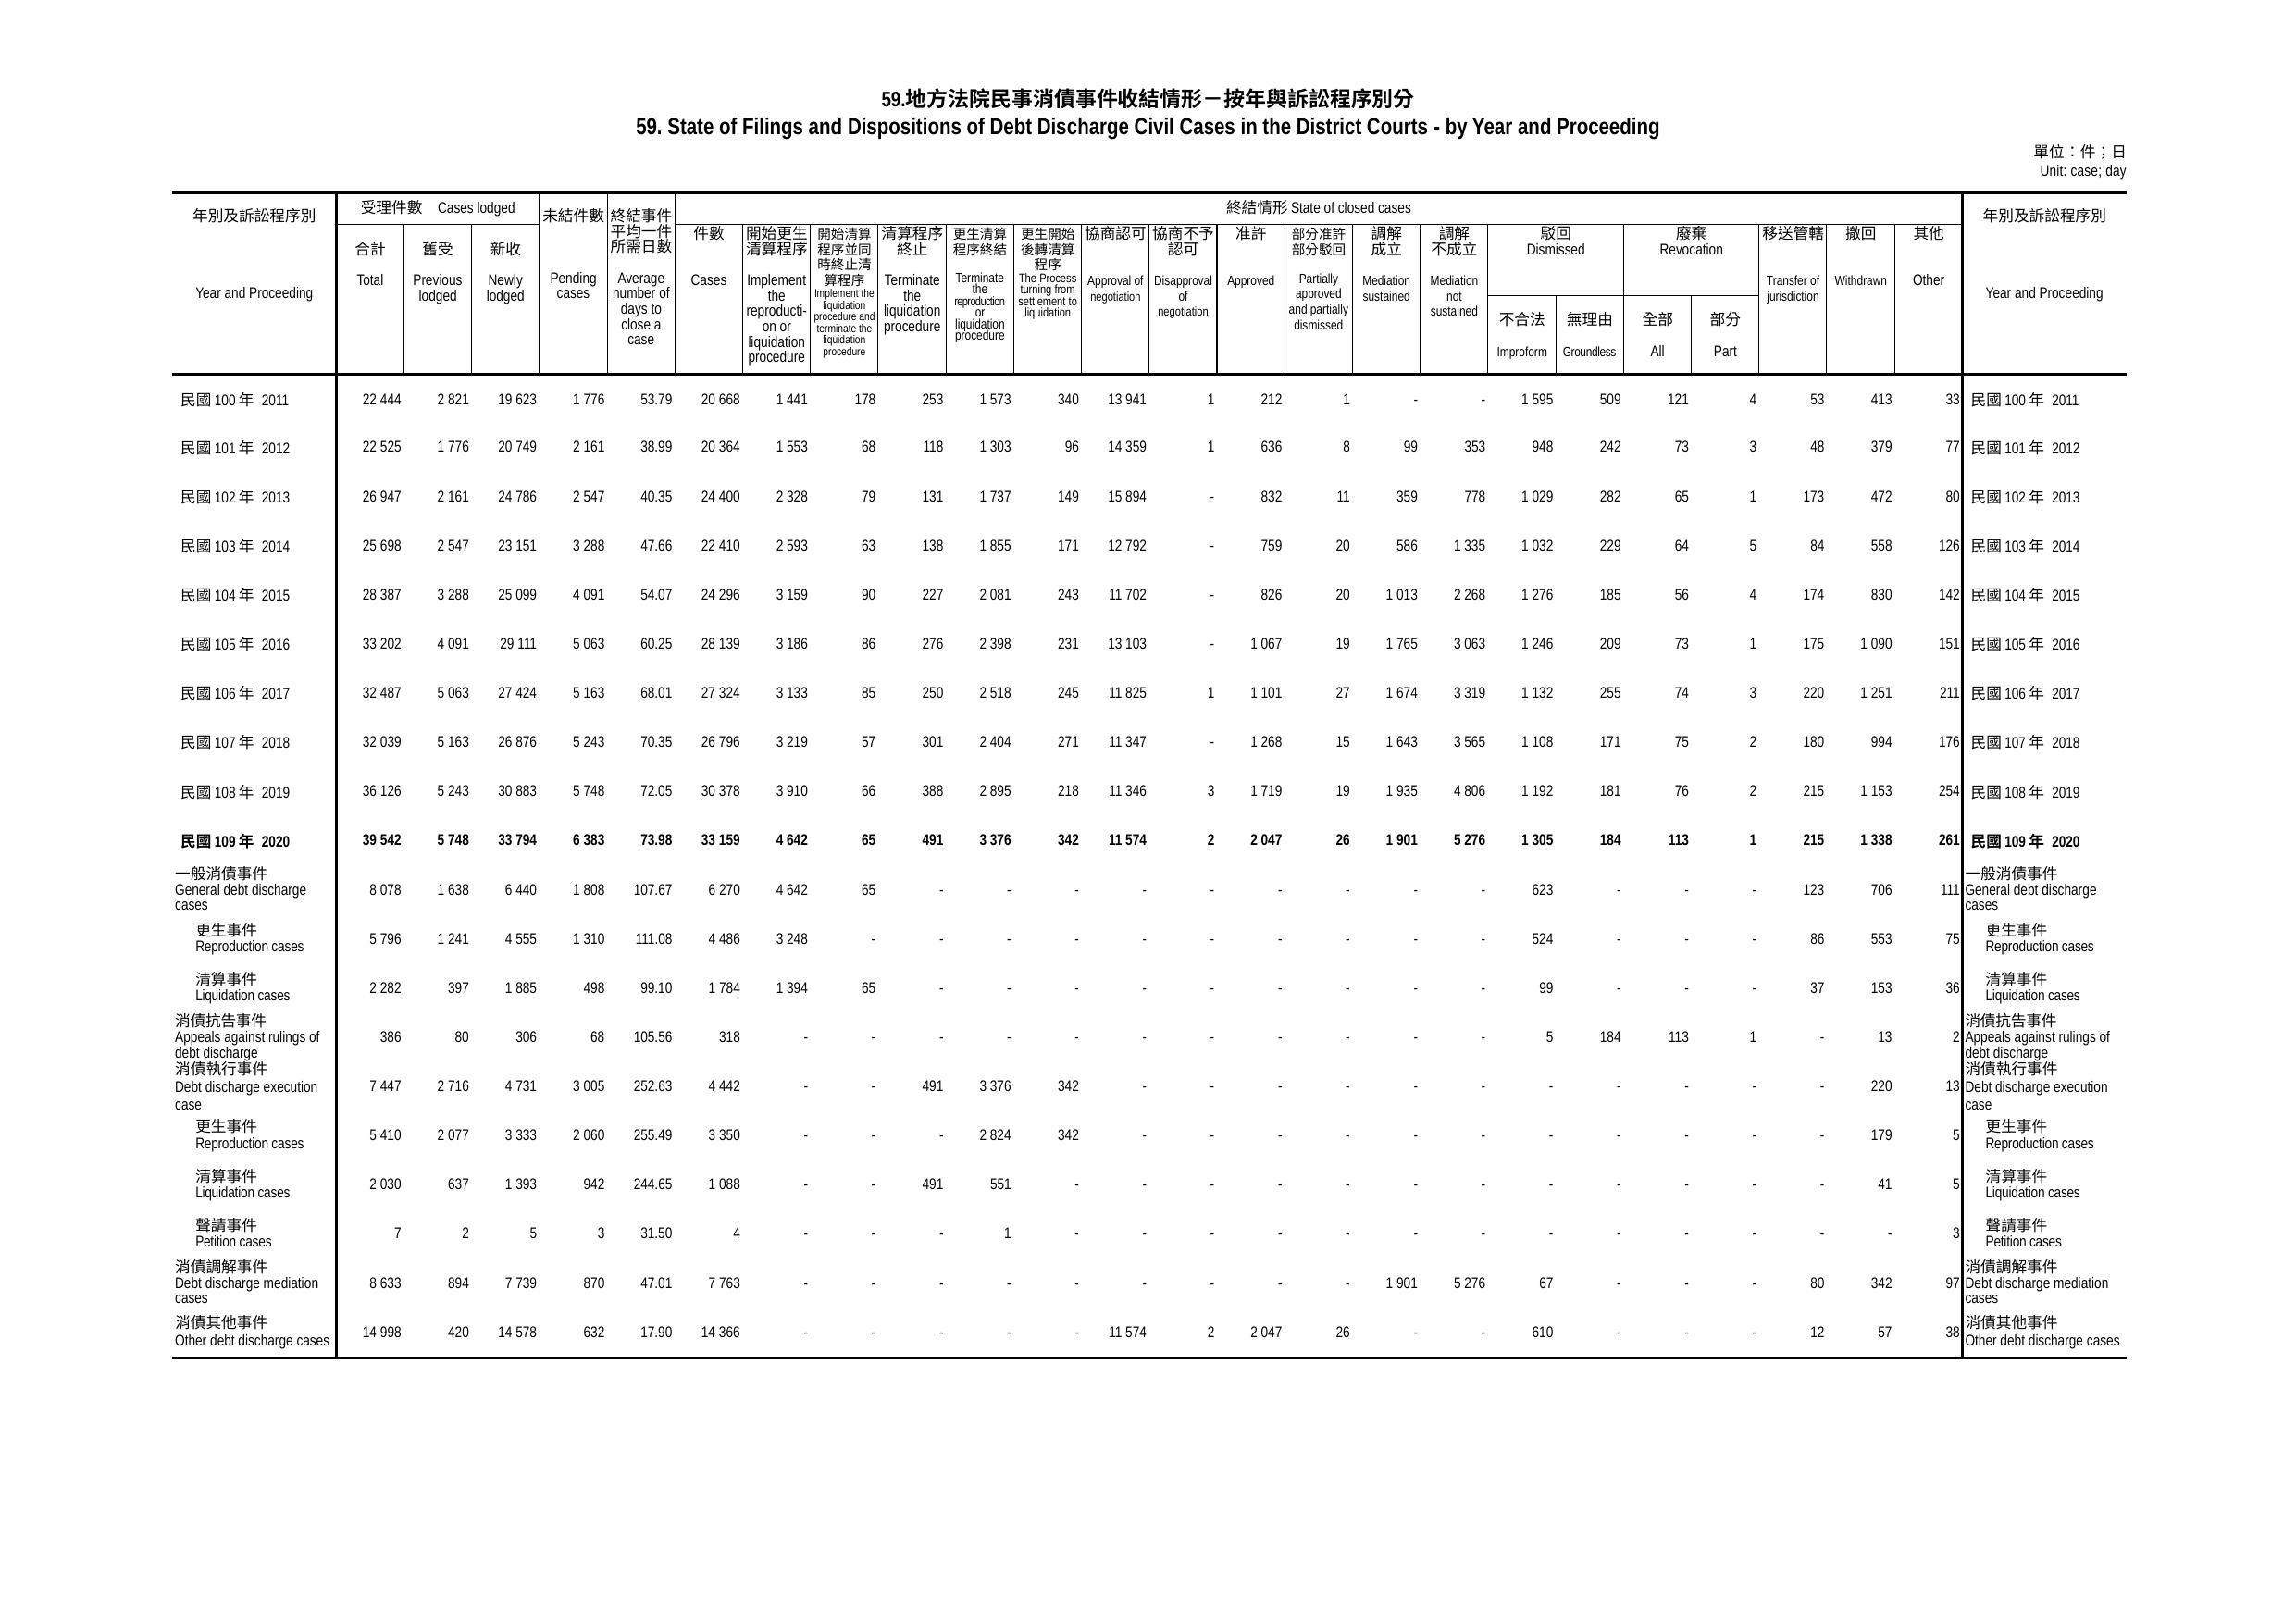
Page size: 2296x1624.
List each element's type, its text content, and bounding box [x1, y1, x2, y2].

table_cell 353 [1421, 422, 1488, 471]
table_cell 5 163 [540, 668, 607, 717]
table_cell 73.98 [607, 815, 675, 864]
table_cell 4 642 [743, 864, 811, 913]
table_cell 2 821 [403, 376, 471, 422]
table_cell 1 674 [1352, 668, 1420, 717]
table_cell 33 159 [675, 815, 742, 864]
table_cell 民國108年 2019 [172, 766, 335, 815]
table_cell - [1013, 1258, 1081, 1307]
table_cell 1 276 [1488, 570, 1556, 619]
table_cell 1 441 [743, 376, 811, 422]
table_cell 11 574 [1082, 815, 1149, 864]
table_cell 27 424 [472, 668, 540, 717]
table_cell 3 [1692, 668, 1759, 717]
table_cell 清算程序終止 Terminate the liquidation procedure [878, 225, 946, 373]
table_cell - [1421, 914, 1488, 963]
table_cell 8 [1285, 422, 1352, 471]
table_cell 138 [878, 521, 946, 570]
table_cell - [1692, 1258, 1759, 1307]
table_cell 220 [1759, 668, 1827, 717]
table_cell 25 099 [472, 570, 540, 619]
table_cell 17.90 [607, 1308, 675, 1357]
table_cell 3 186 [743, 619, 811, 668]
table_cell 2 [1149, 815, 1217, 864]
table_cell 48 [1759, 422, 1827, 471]
table_cell 86 [811, 619, 878, 668]
table_cell - [1827, 1209, 1894, 1258]
table_cell 85 [811, 668, 878, 717]
table_cell 聲請事件 Petition cases [1964, 1209, 2127, 1258]
table_cell 5 [472, 1209, 540, 1258]
table_cell 90 [811, 570, 878, 619]
table_cell - [1759, 1209, 1827, 1258]
table_cell 20 668 [675, 376, 742, 422]
table_cell 1 335 [1421, 521, 1488, 570]
table_cell - [1082, 1110, 1149, 1159]
table_cell - [1149, 717, 1217, 766]
table_cell 179 [1827, 1110, 1894, 1159]
table_cell - [1082, 963, 1149, 1012]
table_cell - [1352, 1110, 1420, 1159]
table_cell 261 [1894, 815, 1961, 864]
table_cell - [1759, 1159, 1827, 1209]
table_cell 250 [878, 668, 946, 717]
table_cell 77 [1894, 422, 1961, 471]
table_cell 民國105年 2016 [172, 619, 335, 668]
table_cell - [1623, 1159, 1691, 1209]
table_cell 6 270 [675, 864, 742, 913]
table_cell - [946, 1308, 1013, 1357]
table_cell 3 [540, 1209, 607, 1258]
table_cell - [946, 864, 1013, 913]
table_cell 3 [1149, 766, 1217, 815]
table_cell - [1285, 1258, 1352, 1307]
table_cell 14 366 [675, 1308, 742, 1357]
table_cell 53 [1759, 376, 1827, 422]
table_cell - [1556, 1110, 1623, 1159]
table_cell 1 [1692, 619, 1759, 668]
table_cell 153 [1827, 963, 1894, 1012]
table_cell 67 [1488, 1258, 1556, 1307]
table_cell - [1013, 1209, 1081, 1258]
table_cell 2 593 [743, 521, 811, 570]
table_cell 2 328 [743, 471, 811, 520]
table_cell - [1759, 1061, 1827, 1110]
table_cell 民國102年 2013 [172, 471, 335, 520]
table_cell 聲請事件 Petition cases [172, 1209, 335, 1258]
table_cell 1 901 [1352, 815, 1420, 864]
table_cell 318 [675, 1012, 742, 1061]
table_cell - [878, 963, 946, 1012]
table_cell - [1352, 914, 1420, 963]
table_cell 56 [1623, 570, 1691, 619]
table_cell 220 [1827, 1061, 1894, 1110]
table_cell 2 282 [338, 963, 403, 1012]
table_cell 244.65 [607, 1159, 675, 1209]
table_cell 4 806 [1421, 766, 1488, 815]
table_cell 1 241 [403, 914, 471, 963]
table_cell 99 [1488, 963, 1556, 1012]
table_cell 2 895 [946, 766, 1013, 815]
table_cell 524 [1488, 914, 1556, 963]
table_cell - [946, 1012, 1013, 1061]
table_cell 26 876 [472, 717, 540, 766]
table_cell 4 091 [540, 570, 607, 619]
table_cell 調解 成立 Mediation sustained [1353, 225, 1420, 373]
table_cell 13 [1827, 1012, 1894, 1061]
table_cell 8 633 [338, 1258, 403, 1307]
table_cell 96 [1013, 422, 1081, 471]
table_cell - [1488, 1110, 1556, 1159]
table_cell - [1556, 1258, 1623, 1307]
table_cell 252.63 [607, 1061, 675, 1110]
table_cell 54.07 [607, 570, 675, 619]
table_cell - [811, 1159, 878, 1209]
table_cell 2 161 [540, 422, 607, 471]
table_cell - [946, 914, 1013, 963]
table_cell - [1352, 963, 1420, 1012]
table_cell 255 [1556, 668, 1623, 717]
table_cell 4 555 [472, 914, 540, 963]
table_cell 759 [1217, 521, 1285, 570]
table_cell 209 [1556, 619, 1623, 668]
table_cell - [1692, 1209, 1759, 1258]
table_cell 53.79 [607, 376, 675, 422]
table_cell - [1352, 1061, 1420, 1110]
table_cell - [1013, 1159, 1081, 1209]
table_cell 11 346 [1082, 766, 1149, 815]
table_cell 2 047 [1217, 815, 1285, 864]
table_cell 19 623 [472, 376, 540, 422]
table_cell 消債調解事件 Debt discharge mediation cases [1964, 1258, 2127, 1307]
table_cell - [1556, 1159, 1623, 1209]
table_cell 4 [675, 1209, 742, 1258]
table_cell 57 [811, 717, 878, 766]
table_cell 65 [811, 963, 878, 1012]
table_cell 1 310 [540, 914, 607, 963]
table_cell 13 941 [1082, 376, 1149, 422]
table_cell - [1013, 1012, 1081, 1061]
table_cell - [743, 1308, 811, 1357]
table_cell 111 [1894, 864, 1961, 913]
table_cell 491 [878, 815, 946, 864]
table_cell 301 [878, 717, 946, 766]
table_cell - [1149, 864, 1217, 913]
table_cell 1 [1692, 1012, 1759, 1061]
table_cell 2 [403, 1209, 471, 1258]
table_cell - [1217, 1110, 1285, 1159]
table_cell - [1692, 864, 1759, 913]
table_cell - [1556, 914, 1623, 963]
table_cell - [1285, 1209, 1352, 1258]
table_cell - [1421, 1209, 1488, 1258]
table_cell 830 [1827, 570, 1894, 619]
table_cell 4 [1692, 376, 1759, 422]
table_cell 1 719 [1217, 766, 1285, 815]
table_cell 5 748 [540, 766, 607, 815]
table_cell 更生事件 Reproduction cases [1964, 1110, 2127, 1159]
table_cell 2 404 [946, 717, 1013, 766]
table_cell 551 [946, 1159, 1013, 1209]
table_cell 181 [1556, 766, 1623, 815]
table_cell 632 [540, 1308, 607, 1357]
table_cell 7 [338, 1209, 403, 1258]
table_cell 184 [1556, 815, 1623, 864]
table_cell - [1352, 864, 1420, 913]
table_cell 更生事件 Reproduction cases [172, 914, 335, 963]
table_cell - [1488, 1061, 1556, 1110]
table_cell 3 376 [946, 1061, 1013, 1110]
table_cell 254 [1894, 766, 1961, 815]
table_cell 5 [1488, 1012, 1556, 1061]
table_cell - [1217, 1012, 1285, 1061]
table_cell - [1352, 1159, 1420, 1209]
table_cell 2 [1894, 1012, 1961, 1061]
table_cell 1 153 [1827, 766, 1894, 815]
table_cell 63 [811, 521, 878, 570]
table_cell 211 [1894, 668, 1961, 717]
table_cell 3 288 [540, 521, 607, 570]
table_cell 3 133 [743, 668, 811, 717]
table_cell - [1217, 1159, 1285, 1209]
table_cell 准許 Approved [1218, 225, 1285, 373]
table_cell 3 248 [743, 914, 811, 963]
table_cell 2 [1692, 766, 1759, 815]
table_cell 99 [1352, 422, 1420, 471]
table_cell 231 [1013, 619, 1081, 668]
table_cell - [878, 1258, 946, 1307]
table_cell 65 [1623, 471, 1691, 520]
table_cell 30 378 [675, 766, 742, 815]
table_cell - [1149, 471, 1217, 520]
table_cell 1 305 [1488, 815, 1556, 864]
table_cell - [1421, 864, 1488, 913]
table_cell 142 [1894, 570, 1961, 619]
table_cell 1 595 [1488, 376, 1556, 422]
table_cell 151 [1894, 619, 1961, 668]
table_cell - [811, 914, 878, 963]
table_cell 民國100年 2011 [1964, 376, 2127, 422]
table_cell 215 [1759, 815, 1827, 864]
table_cell 75 [1894, 914, 1961, 963]
table_cell 586 [1352, 521, 1420, 570]
table_cell 消債抗告事件 Appeals against rulings of debt discharge [1964, 1012, 2127, 1061]
table_cell 7 763 [675, 1258, 742, 1307]
table_cell - [1759, 1110, 1827, 1159]
table_cell - [743, 1061, 811, 1110]
table_cell 舊受 Previous lodged [404, 225, 471, 373]
table_cell - [1692, 1110, 1759, 1159]
table_cell 8 078 [338, 864, 403, 913]
table_cell - [1692, 1061, 1759, 1110]
table_cell 其他 Other [1895, 225, 1961, 373]
table_cell - [1285, 1110, 1352, 1159]
table_cell 32 487 [338, 668, 403, 717]
table_cell 131 [878, 471, 946, 520]
table_cell 清算事件 Liquidation cases [172, 963, 335, 1012]
table_cell 1 737 [946, 471, 1013, 520]
table_cell - [1149, 1061, 1217, 1110]
table_cell 26 947 [338, 471, 403, 520]
table_cell 3 219 [743, 717, 811, 766]
table_cell 5 410 [338, 1110, 403, 1159]
table_cell 3 333 [472, 1110, 540, 1159]
table_cell - [1217, 914, 1285, 963]
table_cell 3 288 [403, 570, 471, 619]
table_cell 1 394 [743, 963, 811, 1012]
text Unit: case; day [169, 162, 2126, 180]
table_cell 5 063 [403, 668, 471, 717]
table_cell - [878, 864, 946, 913]
table_cell 636 [1217, 422, 1285, 471]
table_cell 11 702 [1082, 570, 1149, 619]
table_cell 民國101年 2012 [172, 422, 335, 471]
table_cell 6 383 [540, 815, 607, 864]
table_cell 一般消債事件 General debt discharge cases [1964, 864, 2127, 913]
table_cell 1 [1692, 815, 1759, 864]
table_cell 342 [1013, 1061, 1081, 1110]
table_cell - [1692, 914, 1759, 963]
table_cell 253 [878, 376, 946, 422]
table_cell 5 [1692, 521, 1759, 570]
table_cell 不合法 Improform [1488, 296, 1556, 373]
table_cell 1 553 [743, 422, 811, 471]
table_cell 2 268 [1421, 570, 1488, 619]
table_cell 20 [1285, 521, 1352, 570]
table_cell 1 268 [1217, 717, 1285, 766]
table_cell 97 [1894, 1258, 1961, 1307]
table_cell - [878, 1308, 946, 1357]
table_cell 60.25 [607, 619, 675, 668]
table_cell - [811, 1308, 878, 1357]
table_cell 1 393 [472, 1159, 540, 1209]
table_cell 開始更生清算程序 Implement the reproducti-on or liquidation procedure [743, 225, 810, 373]
table_cell - [1285, 963, 1352, 1012]
table_cell - [1217, 963, 1285, 1012]
table_cell 472 [1827, 471, 1894, 520]
table_header 年別及訴訟程序別 Year and Proceeding [172, 194, 335, 373]
table_cell 1 088 [675, 1159, 742, 1209]
table_cell - [878, 1110, 946, 1159]
table_cell 民國100年 2011 [172, 376, 335, 422]
text 59.地方法院民事消債事件收結情形－按年與訴訟程序別分 [169, 82, 2126, 113]
table_cell 68.01 [607, 668, 675, 717]
table_cell 26 [1285, 815, 1352, 864]
table_cell - [1149, 1110, 1217, 1159]
table_cell 11 574 [1082, 1308, 1149, 1357]
table_cell 832 [1217, 471, 1285, 520]
table_cell - [1013, 963, 1081, 1012]
table_cell 397 [403, 963, 471, 1012]
table_cell 171 [1013, 521, 1081, 570]
table_cell - [1623, 1258, 1691, 1307]
table_cell 民國109年 2020 [172, 815, 335, 864]
table_cell - [743, 1110, 811, 1159]
table_cell 2 547 [403, 521, 471, 570]
table_cell 79 [811, 471, 878, 520]
table_cell 3 910 [743, 766, 811, 815]
table_cell 30 883 [472, 766, 540, 815]
table_cell 合計 Total [338, 225, 403, 373]
table_cell 7 447 [338, 1061, 403, 1110]
table_cell 74 [1623, 668, 1691, 717]
table_cell - [1285, 914, 1352, 963]
table_cell - [743, 1159, 811, 1209]
table_cell - [1149, 1209, 1217, 1258]
table_cell 70.35 [607, 717, 675, 766]
table_cell 15 894 [1082, 471, 1149, 520]
table_cell - [1149, 1159, 1217, 1209]
table_cell 消債其他事件 Other debt discharge cases [172, 1308, 335, 1357]
table_cell 3 [1692, 422, 1759, 471]
table_cell 2 030 [338, 1159, 403, 1209]
table_cell 994 [1827, 717, 1894, 766]
table_cell - [1352, 376, 1420, 422]
table_cell 20 749 [472, 422, 540, 471]
table_cell 948 [1488, 422, 1556, 471]
table_cell 撤回 Withdrawn [1827, 225, 1894, 373]
table_cell 73 [1623, 422, 1691, 471]
table_cell 1 [1692, 471, 1759, 520]
table_cell 1 638 [403, 864, 471, 913]
table_cell - [1082, 914, 1149, 963]
table_cell - [1556, 864, 1623, 913]
table_cell 協商不予認可 Disapproval of negotiation [1149, 225, 1216, 373]
table_cell 移送管轄 Transfer of jurisdiction [1759, 225, 1826, 373]
table_cell 212 [1217, 376, 1285, 422]
table_cell 消債執行事件 Debt discharge execution case [1964, 1061, 2127, 1110]
table_cell 駁回 Dismissed [1488, 225, 1623, 295]
table_cell 623 [1488, 864, 1556, 913]
table_cell 342 [1827, 1258, 1894, 1307]
table_cell 107.67 [607, 864, 675, 913]
table_cell 1 067 [1217, 619, 1285, 668]
table_cell 25 698 [338, 521, 403, 570]
table_cell 99.10 [607, 963, 675, 1012]
table_cell - [1556, 1308, 1623, 1357]
table_cell 2 518 [946, 668, 1013, 717]
table_cell 1 573 [946, 376, 1013, 422]
table_cell 開始清算程序並同時終止清算程序 Implement the liquidation procedure and terminate the liquidation procedure [811, 225, 877, 373]
table_cell 2 081 [946, 570, 1013, 619]
text 59. State of Filings and Dispositions of Debt Discharge Civil Cases in the District Courts - by Year and Proceeding [169, 113, 2126, 140]
table_cell 342 [1013, 815, 1081, 864]
table_cell 41 [1827, 1159, 1894, 1209]
table_cell 826 [1217, 570, 1285, 619]
table_cell - [811, 1061, 878, 1110]
table_cell 1 032 [1488, 521, 1556, 570]
table_cell - [946, 963, 1013, 1012]
table_cell 38 [1894, 1308, 1961, 1357]
table_cell 75 [1623, 717, 1691, 766]
table_cell 3 565 [1421, 717, 1488, 766]
table_cell 1 776 [540, 376, 607, 422]
table_cell 171 [1556, 717, 1623, 766]
table_cell - [1352, 1012, 1420, 1061]
table_cell 調解 不成立 Mediation not sustained [1421, 225, 1487, 373]
table_cell 80 [1894, 471, 1961, 520]
table_cell 2 716 [403, 1061, 471, 1110]
table_cell 491 [878, 1061, 946, 1110]
table_cell 11 347 [1082, 717, 1149, 766]
table_cell 379 [1827, 422, 1894, 471]
table_header 年別及訴訟程序別 Year and Proceeding [1964, 194, 2127, 373]
table_cell 消債抗告事件 Appeals against rulings of debt discharge [172, 1012, 335, 1061]
table_cell 4 731 [472, 1061, 540, 1110]
table_cell 33 [1894, 376, 1961, 422]
table_cell 4 091 [403, 619, 471, 668]
table_cell - [1692, 1308, 1759, 1357]
table_cell 1 [1149, 422, 1217, 471]
table_cell 255.49 [607, 1110, 675, 1159]
table_cell - [1013, 1308, 1081, 1357]
table_cell - [1285, 1061, 1352, 1110]
table_cell 消債調解事件 Debt discharge mediation cases [172, 1258, 335, 1307]
table_cell - [1082, 864, 1149, 913]
table_cell 13 103 [1082, 619, 1149, 668]
table_cell 33 794 [472, 815, 540, 864]
table_cell 175 [1759, 619, 1827, 668]
table_cell 民國107年 2018 [1964, 717, 2127, 766]
table_cell - [743, 1209, 811, 1258]
table_cell 57 [1827, 1308, 1894, 1357]
table_header 受理件數 Cases lodged [338, 194, 539, 224]
table_cell 22 444 [338, 376, 403, 422]
table_cell 1 784 [675, 963, 742, 1012]
table_cell 26 796 [675, 717, 742, 766]
table_cell 民國106年 2017 [1964, 668, 2127, 717]
table_cell 14 578 [472, 1308, 540, 1357]
table_cell 32 039 [338, 717, 403, 766]
table_cell 80 [1759, 1258, 1827, 1307]
table_cell - [878, 914, 946, 963]
table_cell 498 [540, 963, 607, 1012]
table_cell - [1623, 1061, 1691, 1110]
table_cell 68 [811, 422, 878, 471]
table_cell 3 376 [946, 815, 1013, 864]
table_cell 778 [1421, 471, 1488, 520]
table_cell 23 151 [472, 521, 540, 570]
table_cell 3 159 [743, 570, 811, 619]
table_cell - [743, 1012, 811, 1061]
table_cell 68 [540, 1012, 607, 1061]
table_cell - [1149, 963, 1217, 1012]
table_cell 24 400 [675, 471, 742, 520]
table_cell 民國105年 2016 [1964, 619, 2127, 668]
table_cell 1 901 [1352, 1258, 1420, 1307]
table_cell 5 276 [1421, 1258, 1488, 1307]
table_cell 清算事件 Liquidation cases [172, 1159, 335, 1209]
table_cell 28 387 [338, 570, 403, 619]
table_cell 1 [1285, 376, 1352, 422]
table_cell 2 060 [540, 1110, 607, 1159]
table_cell 1 643 [1352, 717, 1420, 766]
table_cell - [878, 1012, 946, 1061]
table_cell 178 [811, 376, 878, 422]
table_cell 民國102年 2013 [1964, 471, 2127, 520]
table_cell 105.56 [607, 1012, 675, 1061]
table_cell 36 126 [338, 766, 403, 815]
table_cell 306 [472, 1012, 540, 1061]
table_cell - [1149, 521, 1217, 570]
table_cell 359 [1352, 471, 1420, 520]
table_cell - [1352, 1308, 1420, 1357]
table_cell 27 [1285, 668, 1352, 717]
table_cell 113 [1623, 1012, 1691, 1061]
table_cell 215 [1759, 766, 1827, 815]
table_cell 20 [1285, 570, 1352, 619]
table_cell 部分 Part [1692, 296, 1758, 373]
table_cell 282 [1556, 471, 1623, 520]
table_cell 4 [1692, 570, 1759, 619]
table_cell - [811, 1110, 878, 1159]
table_cell - [743, 1258, 811, 1307]
table_cell 3 [1894, 1209, 1961, 1258]
table_cell 更生事件 Reproduction cases [1964, 914, 2127, 963]
table_cell 388 [878, 766, 946, 815]
table_header 終結事件平均一件所需日數 Average number of days to close a case [608, 194, 675, 373]
table_cell 11 [1285, 471, 1352, 520]
table_cell - [1082, 1159, 1149, 1209]
table_cell 3 005 [540, 1061, 607, 1110]
table_cell 84 [1759, 521, 1827, 570]
table_cell 4 486 [675, 914, 742, 963]
table_cell 38.99 [607, 422, 675, 471]
table_cell 13 [1894, 1061, 1961, 1110]
table_cell 218 [1013, 766, 1081, 815]
table_cell 1 [946, 1209, 1013, 1258]
table_cell 5 163 [403, 717, 471, 766]
table_cell - [1149, 619, 1217, 668]
table_cell 271 [1013, 717, 1081, 766]
table_cell - [1556, 1061, 1623, 1110]
table_cell 15 [1285, 717, 1352, 766]
table_cell 1 776 [403, 422, 471, 471]
table_cell 558 [1827, 521, 1894, 570]
table_cell 553 [1827, 914, 1894, 963]
table_cell 民國101年 2012 [1964, 422, 2127, 471]
table_cell 36 [1894, 963, 1961, 1012]
table_cell 5 748 [403, 815, 471, 864]
table_cell 民國108年 2019 [1964, 766, 2127, 815]
table_cell 185 [1556, 570, 1623, 619]
table_cell 協商認可 Approval of negotiation [1082, 225, 1148, 373]
table_cell 33 202 [338, 619, 403, 668]
table_cell 5 243 [403, 766, 471, 815]
table_cell 64 [1623, 521, 1691, 570]
table_cell 更生事件 Reproduction cases [172, 1110, 335, 1159]
table_cell 31.50 [607, 1209, 675, 1258]
table_cell - [1421, 1308, 1488, 1357]
table_cell 民國104年 2015 [172, 570, 335, 619]
table_cell 2 [1149, 1308, 1217, 1357]
table_cell 1 [1149, 668, 1217, 717]
table_header 終結情形State of closed cases [676, 194, 1961, 224]
table_cell - [1556, 1209, 1623, 1258]
table_cell 1 246 [1488, 619, 1556, 668]
table_cell 無理由 Groundless [1557, 296, 1623, 373]
table_cell - [1149, 570, 1217, 619]
table_cell 491 [878, 1159, 946, 1209]
table_cell 47.01 [607, 1258, 675, 1307]
table_cell 637 [403, 1159, 471, 1209]
table_cell - [1082, 1012, 1149, 1061]
table_cell - [1421, 1012, 1488, 1061]
table_cell 1 251 [1827, 668, 1894, 717]
table_cell 243 [1013, 570, 1081, 619]
table_cell 1 192 [1488, 766, 1556, 815]
table_cell - [1488, 1209, 1556, 1258]
table_cell - [1285, 864, 1352, 913]
table_cell 3 063 [1421, 619, 1488, 668]
table_cell - [1623, 1209, 1691, 1258]
table_cell 1 303 [946, 422, 1013, 471]
table_cell - [1556, 963, 1623, 1012]
table_cell 24 786 [472, 471, 540, 520]
table_cell - [1421, 1061, 1488, 1110]
table_cell 4 642 [743, 815, 811, 864]
table_cell 176 [1894, 717, 1961, 766]
table_cell 276 [878, 619, 946, 668]
table_cell - [811, 1012, 878, 1061]
table_cell 新收 Newly lodged [472, 225, 539, 373]
table_cell 123 [1759, 864, 1827, 913]
table_cell 12 792 [1082, 521, 1149, 570]
table_cell 14 359 [1082, 422, 1149, 471]
table_cell 149 [1013, 471, 1081, 520]
table_cell 5 276 [1421, 815, 1488, 864]
table_cell - [1149, 914, 1217, 963]
table_cell 2 398 [946, 619, 1013, 668]
table_cell 件數 Cases [676, 225, 742, 373]
table_cell 消債其他事件 Other debt discharge cases [1964, 1308, 2127, 1357]
table_cell 66 [811, 766, 878, 815]
table_cell 清算事件 Liquidation cases [1964, 1159, 2127, 1209]
table_cell 1 029 [1488, 471, 1556, 520]
table_cell 5 [1894, 1110, 1961, 1159]
table_cell 1 013 [1352, 570, 1420, 619]
table_cell 894 [403, 1258, 471, 1307]
table_cell 1 765 [1352, 619, 1420, 668]
table_cell 2 547 [540, 471, 607, 520]
table_cell 清算事件 Liquidation cases [1964, 963, 2127, 1012]
table_cell 24 296 [675, 570, 742, 619]
table_cell - [1082, 1258, 1149, 1307]
table_cell 民國106年 2017 [172, 668, 335, 717]
table_cell - [1217, 864, 1285, 913]
table_cell 一般消債事件 General debt discharge cases [172, 864, 335, 913]
table_cell 民國109年 2020 [1964, 815, 2127, 864]
table_cell 342 [1013, 1110, 1081, 1159]
table_cell 1 [1149, 376, 1217, 422]
table_cell 86 [1759, 914, 1827, 963]
table_cell - [1623, 1110, 1691, 1159]
table_cell 870 [540, 1258, 607, 1307]
table_cell - [1082, 1061, 1149, 1110]
table_cell 更生開始後轉清算程序 The Process turning from settlement to liquidation [1014, 225, 1081, 373]
table_cell 1 338 [1827, 815, 1894, 864]
table_cell 28 139 [675, 619, 742, 668]
table_cell 111.08 [607, 914, 675, 963]
table_cell 22 525 [338, 422, 403, 471]
table_cell 174 [1759, 570, 1827, 619]
table_cell 民國107年 2018 [172, 717, 335, 766]
table_cell 1 855 [946, 521, 1013, 570]
table_cell 19 [1285, 619, 1352, 668]
table_cell - [1082, 1209, 1149, 1258]
table_cell 386 [338, 1012, 403, 1061]
table_cell 5 796 [338, 914, 403, 963]
table_cell 126 [1894, 521, 1961, 570]
table_cell 廢棄 Revocation [1624, 225, 1758, 295]
table_cell 部分准許部分駁回 Partially approved and partially dismissed [1285, 225, 1352, 373]
table_cell 229 [1556, 521, 1623, 570]
table_cell 76 [1623, 766, 1691, 815]
table_cell 1 090 [1827, 619, 1894, 668]
table_cell 更生清算程序終結 Terminate the reproduction or liquidation procedure [947, 225, 1013, 373]
table_cell 227 [878, 570, 946, 619]
table_cell 2 824 [946, 1110, 1013, 1159]
table_cell - [1623, 963, 1691, 1012]
table_cell - [1013, 864, 1081, 913]
table_cell - [1217, 1209, 1285, 1258]
table_cell - [1421, 1159, 1488, 1209]
table_cell - [1421, 1110, 1488, 1159]
table_cell 121 [1623, 376, 1691, 422]
table_cell - [1217, 1061, 1285, 1110]
table_cell 2 161 [403, 471, 471, 520]
table_cell 1 808 [540, 864, 607, 913]
table_cell - [1421, 376, 1488, 422]
table_cell 4 442 [675, 1061, 742, 1110]
table_cell - [1352, 1209, 1420, 1258]
table_cell 1 935 [1352, 766, 1420, 815]
table_cell - [1692, 963, 1759, 1012]
table_cell 39 542 [338, 815, 403, 864]
table_cell 184 [1556, 1012, 1623, 1061]
table_cell 7 739 [472, 1258, 540, 1307]
table_cell - [1623, 1308, 1691, 1357]
table_cell 11 825 [1082, 668, 1149, 717]
table_cell 2 [1692, 717, 1759, 766]
table_cell - [1759, 1012, 1827, 1061]
table_cell 19 [1285, 766, 1352, 815]
table_cell 5 [1894, 1159, 1961, 1209]
table_cell 2 047 [1217, 1308, 1285, 1357]
table_cell 民國103年 2014 [172, 521, 335, 570]
table_cell - [1217, 1258, 1285, 1307]
table_cell 民國103年 2014 [1964, 521, 2127, 570]
table_cell 1 885 [472, 963, 540, 1012]
table_cell 509 [1556, 376, 1623, 422]
table_cell 22 410 [675, 521, 742, 570]
table_cell 20 364 [675, 422, 742, 471]
table_cell 173 [1759, 471, 1827, 520]
table_cell 706 [1827, 864, 1894, 913]
table_cell - [946, 1258, 1013, 1307]
table_cell - [1692, 1159, 1759, 1209]
table_cell 5 243 [540, 717, 607, 766]
table_cell 5 063 [540, 619, 607, 668]
table_cell 80 [403, 1012, 471, 1061]
table_cell 6 440 [472, 864, 540, 913]
table_cell 72.05 [607, 766, 675, 815]
table_cell 26 [1285, 1308, 1352, 1357]
table_cell 73 [1623, 619, 1691, 668]
table_cell 180 [1759, 717, 1827, 766]
table_cell 245 [1013, 668, 1081, 717]
table_cell - [878, 1209, 946, 1258]
table_cell 942 [540, 1159, 607, 1209]
table_cell 1 132 [1488, 668, 1556, 717]
table_cell - [1623, 914, 1691, 963]
table_cell 29 111 [472, 619, 540, 668]
table_cell - [811, 1258, 878, 1307]
table_cell 1 108 [1488, 717, 1556, 766]
table_cell 118 [878, 422, 946, 471]
text 單位：件；日 [169, 140, 2126, 162]
table_cell - [811, 1209, 878, 1258]
table_cell 消債執行事件 Debt discharge execution case [172, 1061, 335, 1110]
table_cell 40.35 [607, 471, 675, 520]
table_cell 27 324 [675, 668, 742, 717]
table_cell - [1285, 1159, 1352, 1209]
table_cell - [1488, 1159, 1556, 1209]
table_cell 340 [1013, 376, 1081, 422]
table_cell 1 101 [1217, 668, 1285, 717]
table_cell 全部 All [1624, 296, 1691, 373]
table_cell - [1149, 1012, 1217, 1061]
table_cell 242 [1556, 422, 1623, 471]
table_header 未結件數 Pending cases [540, 194, 607, 373]
table_cell 3 319 [1421, 668, 1488, 717]
table_cell 610 [1488, 1308, 1556, 1357]
table_cell - [1623, 864, 1691, 913]
table_cell 65 [811, 864, 878, 913]
table_cell - [1285, 1012, 1352, 1061]
table_cell 12 [1759, 1308, 1827, 1357]
table_cell 14 998 [338, 1308, 403, 1357]
table_cell 3 350 [675, 1110, 742, 1159]
table_cell 113 [1623, 815, 1691, 864]
table_cell 民國104年 2015 [1964, 570, 2127, 619]
table_cell 2 077 [403, 1110, 471, 1159]
table_cell 37 [1759, 963, 1827, 1012]
table_cell 65 [811, 815, 878, 864]
table_cell - [1013, 914, 1081, 963]
table_cell - [1149, 1258, 1217, 1307]
table_cell - [1421, 963, 1488, 1012]
table_cell 420 [403, 1308, 471, 1357]
table_cell 47.66 [607, 521, 675, 570]
table_cell 413 [1827, 376, 1894, 422]
